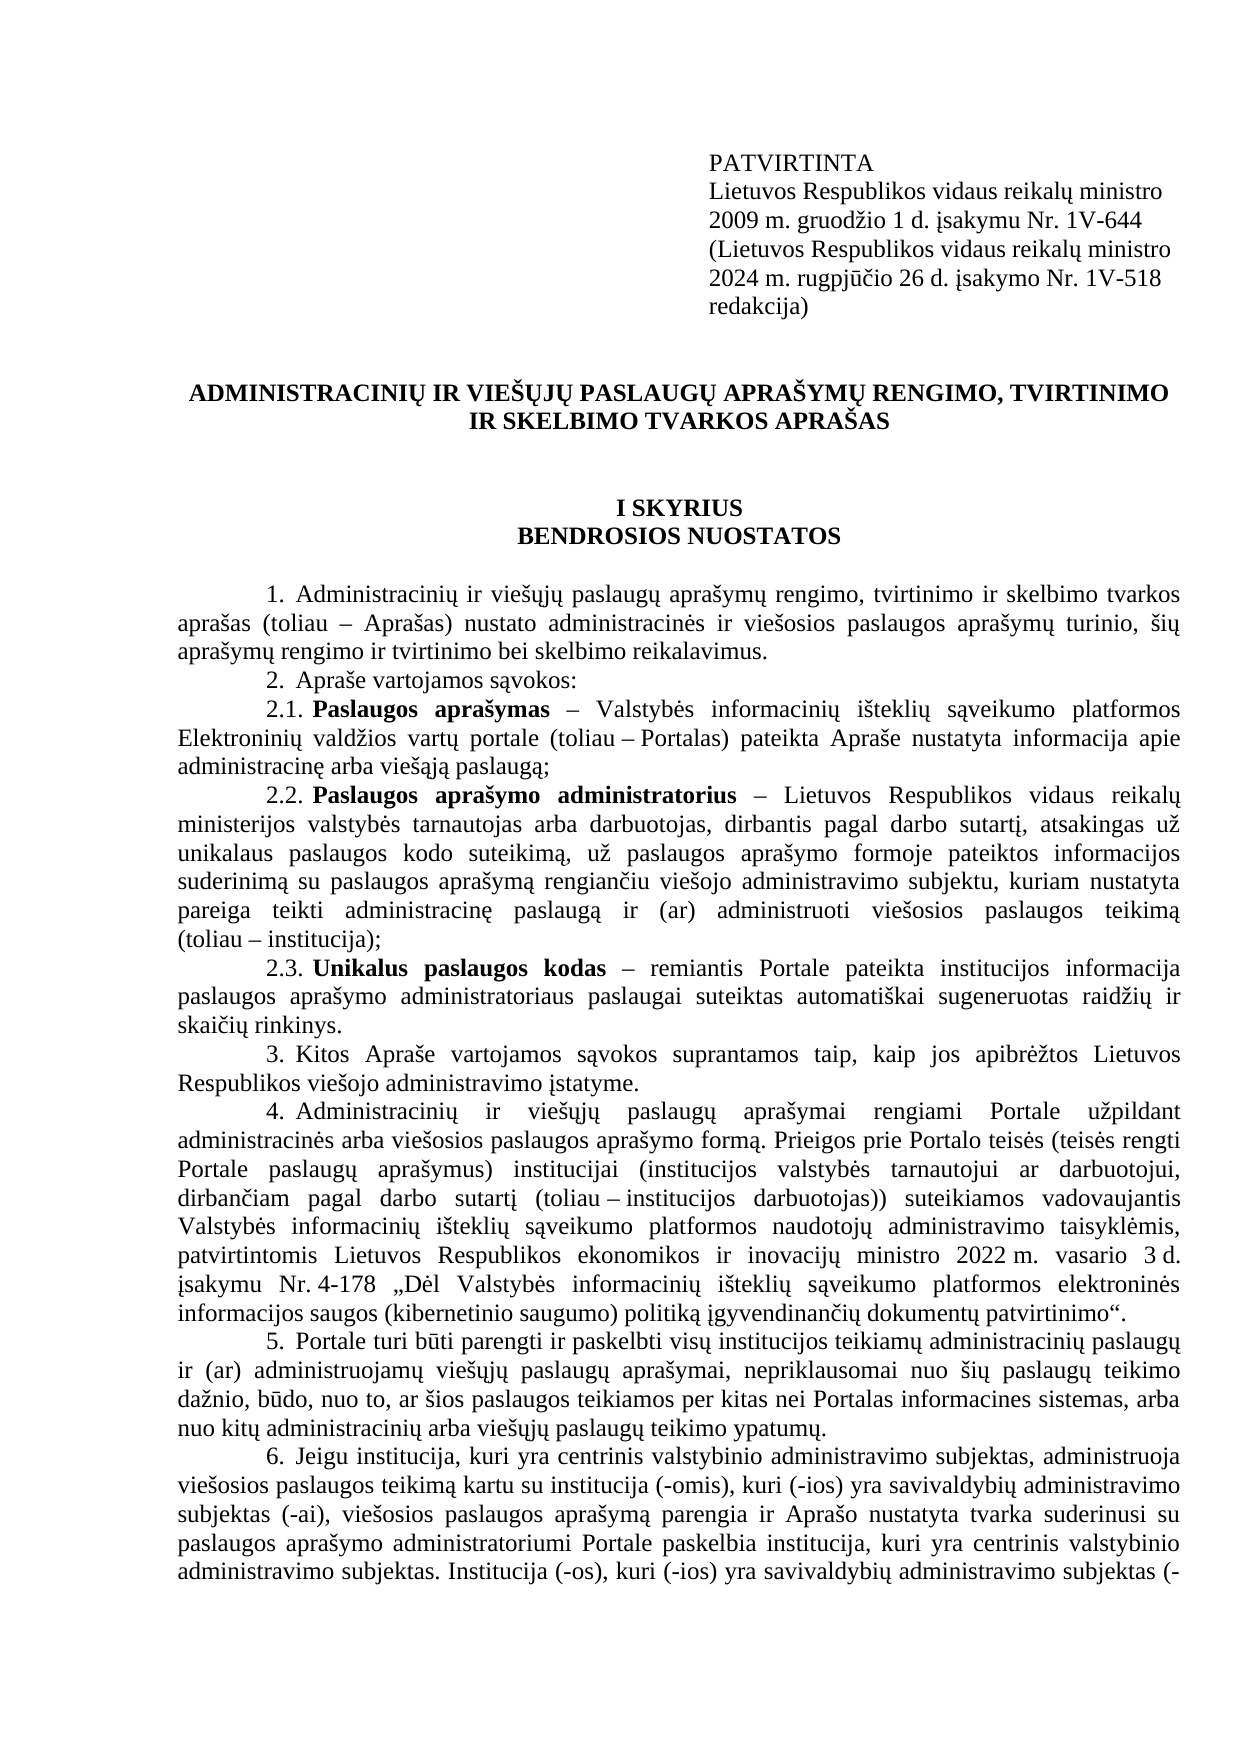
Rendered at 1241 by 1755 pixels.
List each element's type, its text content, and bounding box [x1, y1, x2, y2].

text 2009 m. gruodžio 1 d. įsakymu Nr. 1V-644 [709, 205, 1181, 234]
text 2.3. Unikalus paslaugos kodas – remiantis Portale pateikta institucijos informacija paslaugos aprašymo administratoriaus paslaugai suteiktas automatiškai sugeneruotas raidžių ir skaičių rinkinys. [177, 953, 1181, 1039]
text redakcija) [709, 291, 1181, 320]
text 6. Jeigu institucija, kuri yra centrinis valstybinio administravimo subjektas, administruoja viešosios paslaugos teikimą kartu su institucija (-omis), kuri (-ios) yra savivaldybių administravimo subjektas (-ai), viešosios paslaugos aprašymą parengia ir Aprašo nustatyta tvarka suderinusi su paslaugos aprašymo administratoriumi Portale paskelbia institucija, kuri yra centrinis valstybinio administravimo subjektas. Institucija (-os), kuri (-ios) yra savivaldybių administravimo subjektas (- [177, 1441, 1181, 1585]
text 2.1. Paslaugos aprašymas – Valstybės informacinių išteklių sąveikumo platformos Elektroninių valdžios vartų portale (toliau – Portalas) pateikta Apraše nustatyta informacija apie administracinę arba viešąją paslaugą; [177, 694, 1181, 780]
text 5. Portale turi būti parengti ir paskelbti visų institucijos teikiamų administracinių paslaugų ir (ar) administruojamų viešųjų paslaugų aprašymai, nepriklausomai nuo šių paslaugų teikimo dažnio, būdo, nuo to, ar šios paslaugos teikiamos per kitas nei Portalas informacines sistemas, arba nuo kitų administracinių arba viešųjų paslaugų teikimo ypatumų. [177, 1326, 1181, 1441]
text 1. Administracinių ir viešųjų paslaugų aprašymų rengimo, tvirtinimo ir skelbimo tvarkos aprašas (toliau – Aprašas) nustato administracinės ir viešosios paslaugos aprašymų turinio, šių aprašymų rengimo ir tvirtinimo bei skelbimo reikalavimus. [177, 579, 1181, 665]
text 3. Kitos Apraše vartojamos sąvokos suprantamos taip, kaip jos apibrėžtos Lietuvos Respublikos viešojo administravimo įstatyme. [177, 1039, 1181, 1096]
text Lietuvos Respublikos vidaus reikalų ministro [709, 176, 1181, 205]
text 2024 m. rugpjūčio 26 d. įsakymo Nr. 1V-518 [709, 263, 1181, 291]
text BENDROSIOS NUOSTATOS [177, 521, 1181, 550]
text 2.2. Paslaugos aprašymo administratorius – Lietuvos Respublikos vidaus reikalų ministerijos valstybės tarnautojas arba darbuotojas, dirbantis pagal darbo sutartį, atsakingas už unikalaus paslaugos kodo suteikimą, už paslaugos aprašymo formoje pateiktos informacijos suderinimą su paslaugos aprašymą rengiančiu viešojo administravimo subjektu, kuriam nustatyta pareiga teikti administracinę paslaugą ir (ar) administruoti viešosios paslaugos teikimą (toliau – institucija); [177, 780, 1181, 953]
text 2. Apraše vartojamos sąvokos: [177, 665, 1181, 694]
text (Lietuvos Respublikos vidaus reikalų ministro [709, 234, 1181, 263]
text 4. Administracinių ir viešųjų paslaugų aprašymai rengiami Portale užpildant administracinės arba viešosios paslaugos aprašymo formą. Prieigos prie Portalo teisės (teisės rengti Portale paslaugų aprašymus) institucijai (institucijos valstybės tarnautojui ar darbuotojui, dirbančiam pagal darbo sutartį (toliau – institucijos darbuotojas)) suteikiamos vadovaujantis Valstybės informacinių išteklių sąveikumo platformos naudotojų administravimo taisyklėmis, patvirtintomis Lietuvos Respublikos ekonomikos ir inovacijų ministro 2022 m. vasario 3 d. įsakymu Nr. 4-178 „Dėl Valstybės informacinių išteklių sąveikumo platformos elektroninės informacijos saugos (kibernetinio saugumo) politiką įgyvendinančių dokumentų patvirtinimo“. [177, 1096, 1181, 1326]
text PATVIRTINTA [709, 148, 1181, 176]
text ADMINISTRACINIŲ IR VIEŠŲJŲ PASLAUGŲ APRAŠYMŲ RENGIMO, TVIRTINIMO IR SKELBIMO TVARKOS APRAŠAS [177, 378, 1181, 435]
text I SKYRIUS [177, 493, 1181, 521]
